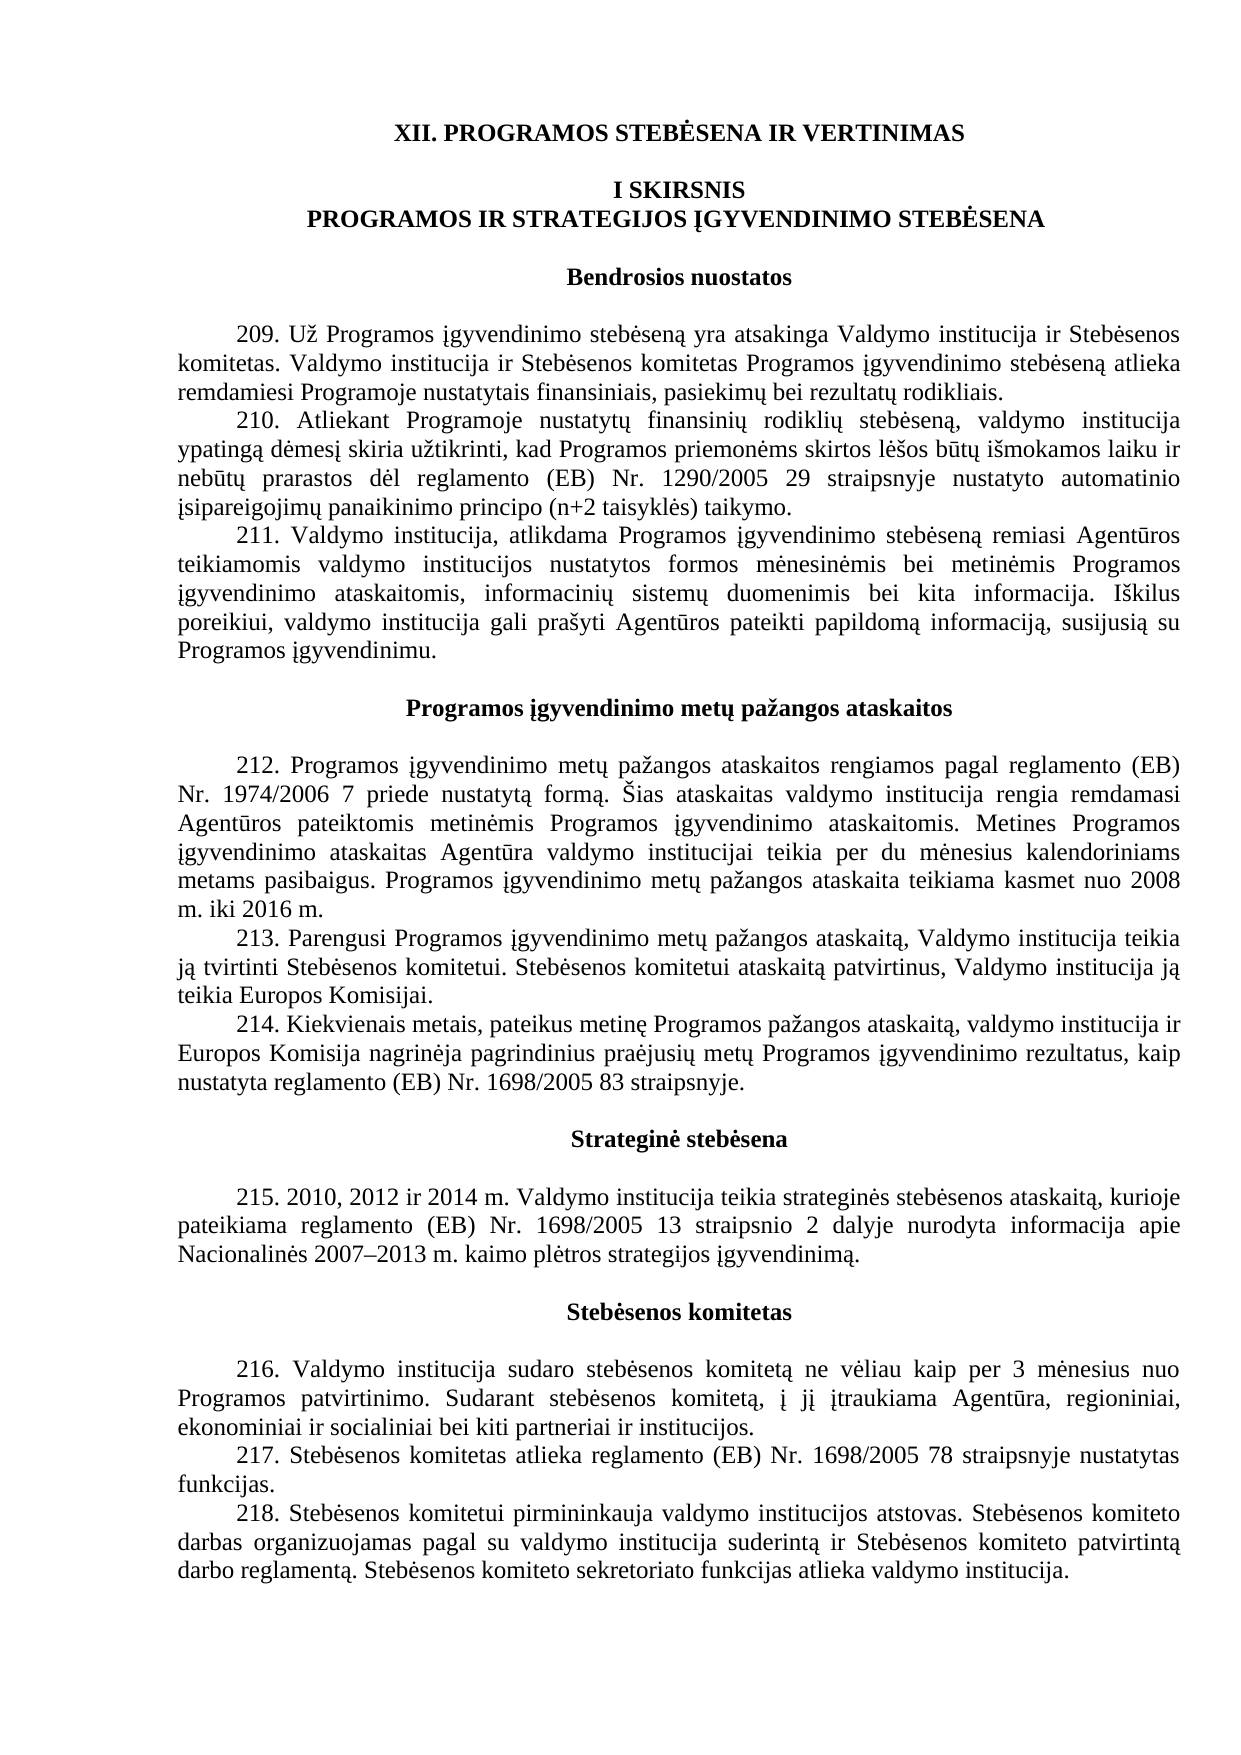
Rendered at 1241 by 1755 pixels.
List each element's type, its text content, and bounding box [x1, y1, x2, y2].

text Programos įgyvendinimo metų pažangos ataskaitos [177, 693, 1181, 722]
text 213. Parengusi Programos įgyvendinimo metų pažangos ataskaitą, Valdymo institucija teikia ją tvirtinti Stebėsenos komitetui. Stebėsenos komitetui ataskaitą patvirtinus, Valdymo institucija ją teikia Europos Komisijai. [177, 923, 1181, 1009]
text 215. 2010, 2012 ir 2014 m. Valdymo institucija teikia strateginės stebėsenos ataskaitą, kurioje pateikiama reglamento (EB) Nr. 1698/2005 13 straipsnio 2 dalyje nurodyta informacija apie Nacionalinės 2007–2013 m. kaimo plėtros strategijos įgyvendinimą. [177, 1182, 1181, 1268]
text 209. Už Programos įgyvendinimo stebėseną yra atsakinga Valdymo institucija ir Stebėsenos komitetas. Valdymo institucija ir Stebėsenos komitetas Programos įgyvendinimo stebėseną atlieka remdamiesi Programoje nustatytais finansiniais, pasiekimų bei rezultatų rodikliais. [177, 319, 1181, 406]
text Bendrosios nuostatos [177, 262, 1181, 291]
text 217. Stebėsenos komitetas atlieka reglamento (EB) Nr. 1698/2005 78 straipsnyje nustatytas funkcijas. [177, 1441, 1181, 1498]
text 210. Atliekant Programoje nustatytų finansinių rodiklių stebėseną, valdymo institucija ypatingą dėmesį skiria užtikrinti, kad Programos priemonėms skirtos lėšos būtų išmokamos laiku ir nebūtų prarastos dėl reglamento (EB) Nr. 1290/2005 29 straipsnyje nustatyto automatinio įsipareigojimų panaikinimo principo (n+2 taisyklės) taikymo. [177, 406, 1181, 521]
text 212. Programos įgyvendinimo metų pažangos ataskaitos rengiamos pagal reglamento (EB) Nr. 1974/2006 7 priede nustatytą formą. Šias ataskaitas valdymo institucija rengia remdamasi Agentūros pateiktomis metinėmis Programos įgyvendinimo ataskaitomis. Metines Programos įgyvendinimo ataskaitas Agentūra valdymo institucijai teikia per du mėnesius kalendoriniams metams pasibaigus. Programos įgyvendinimo metų pažangos ataskaita teikiama kasmet nuo 2008 m. iki 2016 m. [177, 751, 1181, 923]
text 214. Kiekvienais metais, pateikus metinę Programos pažangos ataskaitą, valdymo institucija ir Europos Komisija nagrinėja pagrindinius praėjusių metų Programos įgyvendinimo rezultatus, kaip nustatyta reglamento (EB) Nr. 1698/2005 83 straipsnyje. [177, 1009, 1181, 1096]
text 216. Valdymo institucija sudaro stebėsenos komitetą ne vėliau kaip per 3 mėnesius nuo Programos patvirtinimo. Sudarant stebėsenos komitetą, į jį įtraukiama Agentūra, regioniniai, ekonominiai ir socialiniai bei kiti partneriai ir institucijos. [177, 1354, 1181, 1441]
text PROGRAMOS IR STRATEGIJOS ĮGYVENDINIMO STEBĖSENA [177, 204, 1181, 233]
text Strateginė stebėsena [177, 1124, 1181, 1153]
text Stebėsenos komitetas [177, 1297, 1181, 1326]
text I SKIRSNIS [177, 176, 1181, 204]
text 211. Valdymo institucija, atlikdama Programos įgyvendinimo stebėseną remiasi Agentūros teikiamomis valdymo institucijos nustatytos formos mėnesinėmis bei metinėmis Programos įgyvendinimo ataskaitomis, informacinių sistemų duomenimis bei kita informacija. Iškilus poreikiui, valdymo institucija gali prašyti Agentūros pateikti papildomą informaciją, susijusią su Programos įgyvendinimu. [177, 521, 1181, 664]
text XII. PROGRAMOS STEBĖSENA IR VERTINIMAS [177, 118, 1181, 147]
text 218. Stebėsenos komitetui pirmininkauja valdymo institucijos atstovas. Stebėsenos komiteto darbas organizuojamas pagal su valdymo institucija suderintą ir Stebėsenos komiteto patvirtintą darbo reglamentą. Stebėsenos komiteto sekretoriato funkcijas atlieka valdymo institucija. [177, 1498, 1181, 1584]
